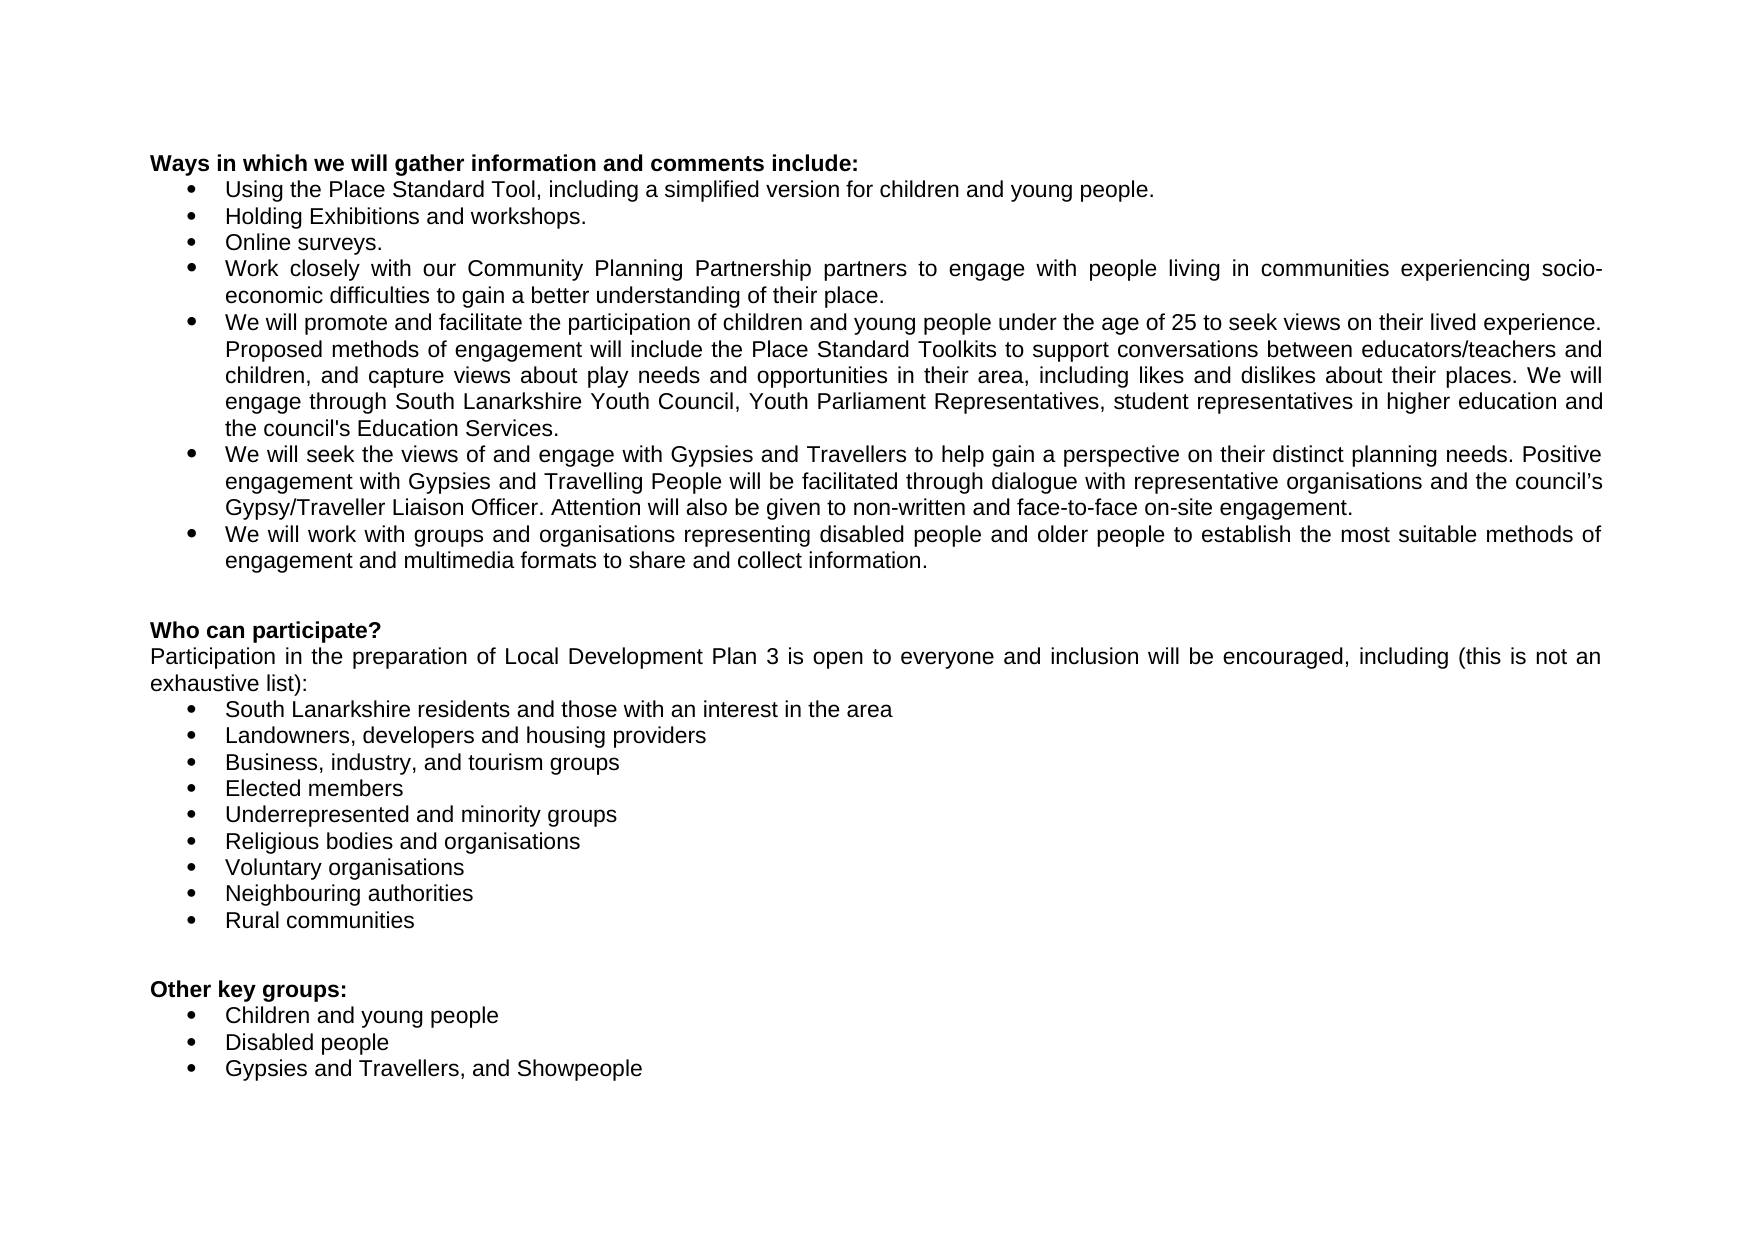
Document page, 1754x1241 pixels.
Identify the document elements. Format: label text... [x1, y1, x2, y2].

list Children and young people [187, 1002, 1604, 1029]
list Business, industry, and tourism groups [187, 748, 1604, 775]
text Ways in which we will gather information and comments include: [150, 150, 1604, 176]
list Gypsies and Travellers, and Showpeople [187, 1055, 1604, 1081]
list We will seek the views of and engage with Gypsies and Travellers to help gain a perspective on their distinct planning needs. Positive engagement with Gypsies and Travelling People will be facilitated through dialogue with representative organisations and the council’s Gypsy/Traveller Liaison Officer. Attention will also be given to non-written and face-to-face on-site engagement. [187, 441, 1604, 521]
text Who can participate? [150, 617, 1604, 643]
list Voluntary organisations [187, 854, 1604, 880]
list We will promote and facilitate the participation of children and young people under the age of 25 to seek views on their lived experience. Proposed methods of engagement will include the Place Standard Toolkits to support conversations between educators/teachers and children, and capture views about play needs and opportunities in their area, including likes and dislikes about their places. We will engage through South Lanarkshire Youth Council, Youth Parliament Representatives, student representatives in higher education and the council's Education Services. [187, 309, 1604, 441]
list Elected members [187, 775, 1604, 801]
list Religious bodies and organisations [187, 828, 1604, 854]
text Participation in the preparation of Local Development Plan 3 is open to everyone and inclusion will be encouraged, including (this is not an exhaustive list): [150, 643, 1604, 696]
list Underrepresented and minority groups [187, 801, 1604, 828]
list Online surveys. [187, 229, 1604, 255]
list Landowners, developers and housing providers [187, 722, 1604, 748]
list We will work with groups and organisations representing disabled people and older people to establish the most suitable methods of engagement and multimedia formats to share and collect information. [187, 521, 1604, 574]
list Rural communities [187, 907, 1604, 933]
list Using the Place Standard Tool, including a simplified version for children and young people. [187, 176, 1604, 203]
list Work closely with our Community Planning Partnership partners to engage with people living in communities experiencing socio-economic difficulties to gain a better understanding of their place. [187, 255, 1604, 309]
text Other key groups: [150, 976, 1604, 1002]
list Neighbouring authorities [187, 880, 1604, 907]
list Disabled people [187, 1029, 1604, 1055]
list South Lanarkshire residents and those with an interest in the area [187, 696, 1604, 722]
list Holding Exhibitions and workshops. [187, 203, 1604, 229]
